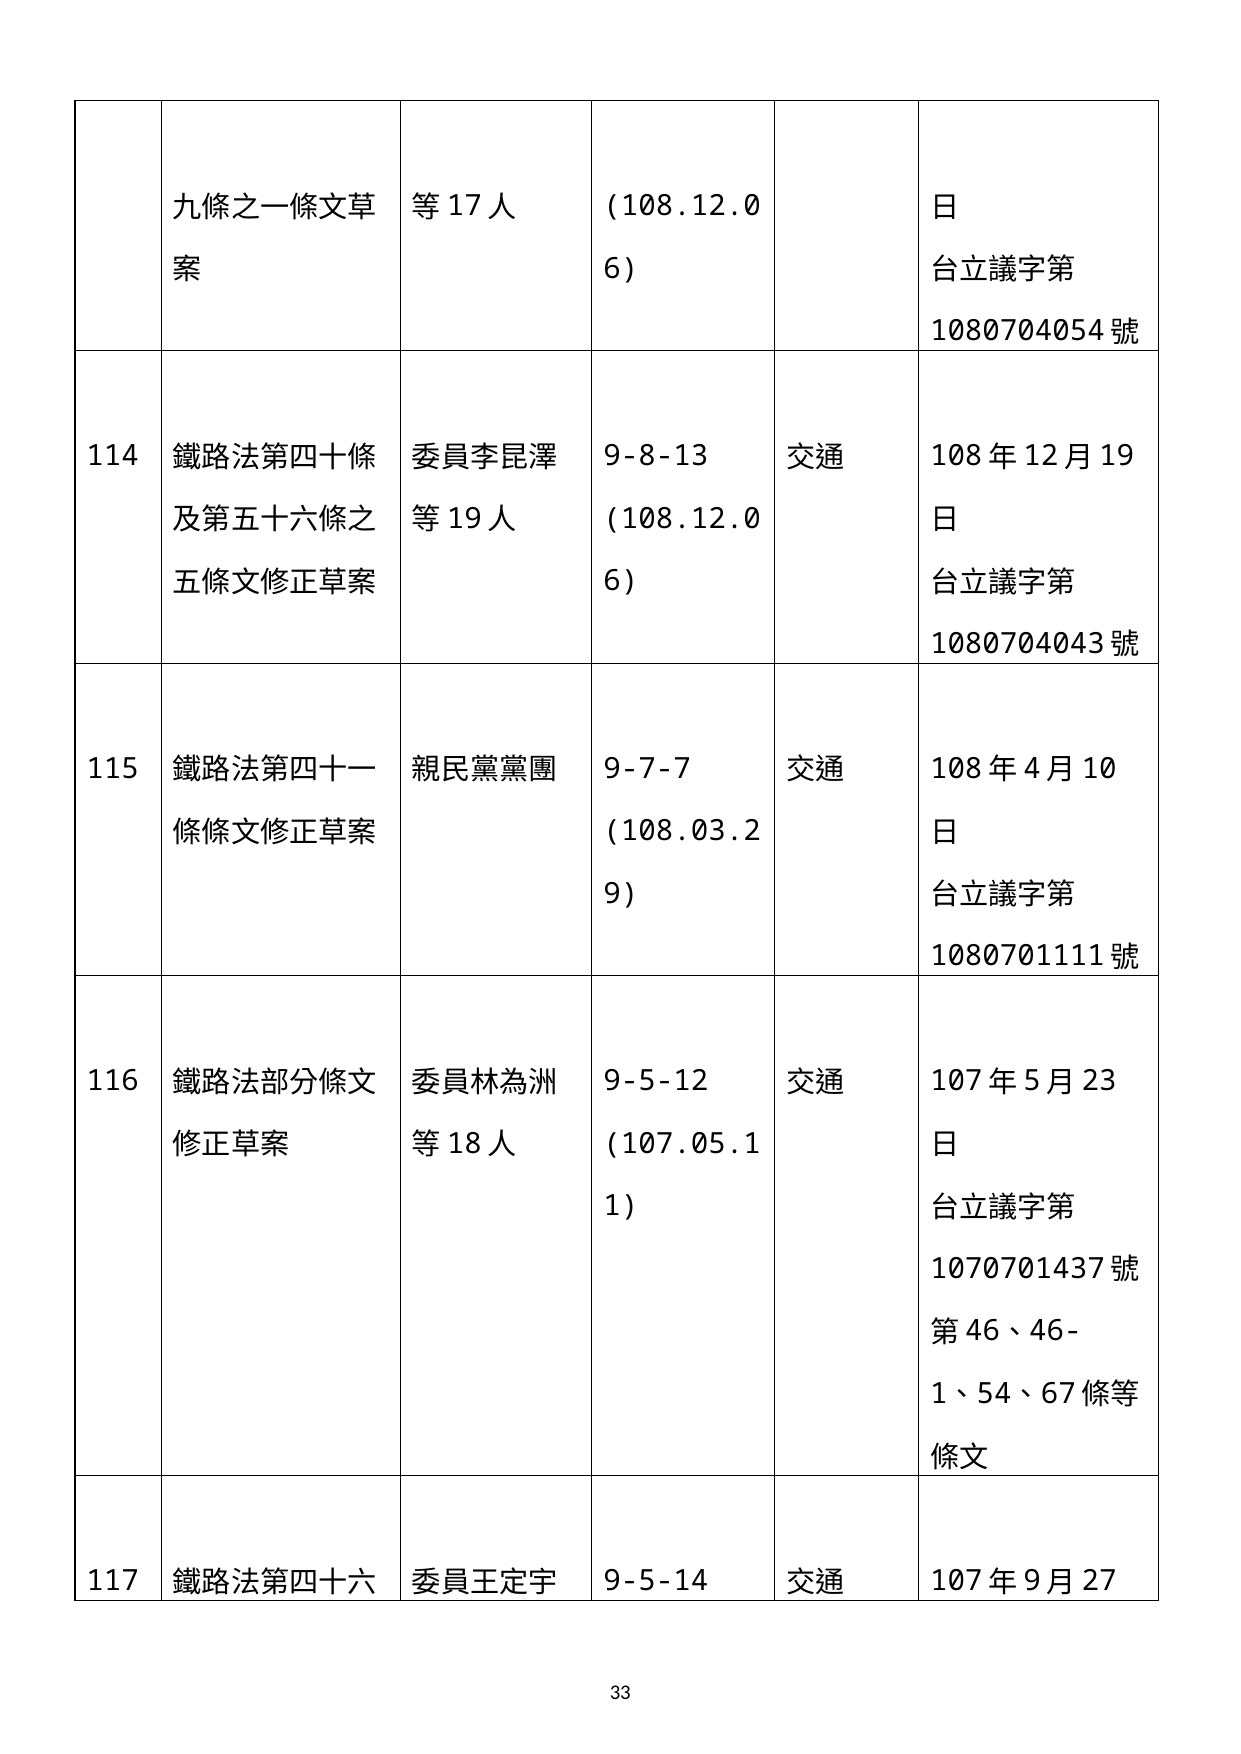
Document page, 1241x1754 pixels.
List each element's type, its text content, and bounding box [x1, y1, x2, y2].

table_cell 鐵路法第四十六 [162, 1476, 400, 1600]
table_cell 117 [76, 1476, 161, 1600]
table_cell 委員李昆澤等19人 [401, 351, 591, 663]
table_cell 鐵路法部分條文修正草案 [162, 976, 400, 1475]
table_cell 委員林為洲等18人 [401, 976, 591, 1475]
table_cell 交通 [775, 351, 918, 663]
table_cell 交通 [775, 976, 918, 1475]
table_cell 鐵路法第四十條及第五十六條之五條文修正草案 [162, 351, 400, 663]
table_cell 116 [76, 976, 161, 1475]
table_cell 114 [76, 351, 161, 663]
table_cell 九條之一條文草案 [162, 101, 400, 350]
table_cell 9-8-13 (108.12.06) [592, 351, 774, 663]
table_cell 交通 [775, 1476, 918, 1600]
table_cell 107年9月27 [919, 1476, 1158, 1600]
table_cell 9-5-12 (107.05.11) [592, 976, 774, 1475]
table_cell 9-5-14 [592, 1476, 774, 1600]
table_cell (108.12.06) [592, 101, 774, 350]
table_cell 委員王定宇 [401, 1476, 591, 1600]
table_cell 交通 [775, 664, 918, 975]
table_cell 日 台立議字第1080704054號 [919, 101, 1158, 350]
table_cell [775, 101, 918, 350]
table_cell 親民黨黨團 [401, 664, 591, 975]
table_cell [76, 101, 161, 350]
table_cell 107年5月23日 台立議字第1070701437號 第46、46-1、54、67條等條文 [919, 976, 1158, 1475]
table_cell 9-7-7 (108.03.29) [592, 664, 774, 975]
table_cell 108年4月10日 台立議字第1080701111號 [919, 664, 1158, 975]
table_cell 115 [76, 664, 161, 975]
table_cell 108年12月19日 台立議字第1080704043號 [919, 351, 1158, 663]
table_cell 鐵路法第四十一條條文修正草案 [162, 664, 400, 975]
table_cell 等17人 [401, 101, 591, 350]
